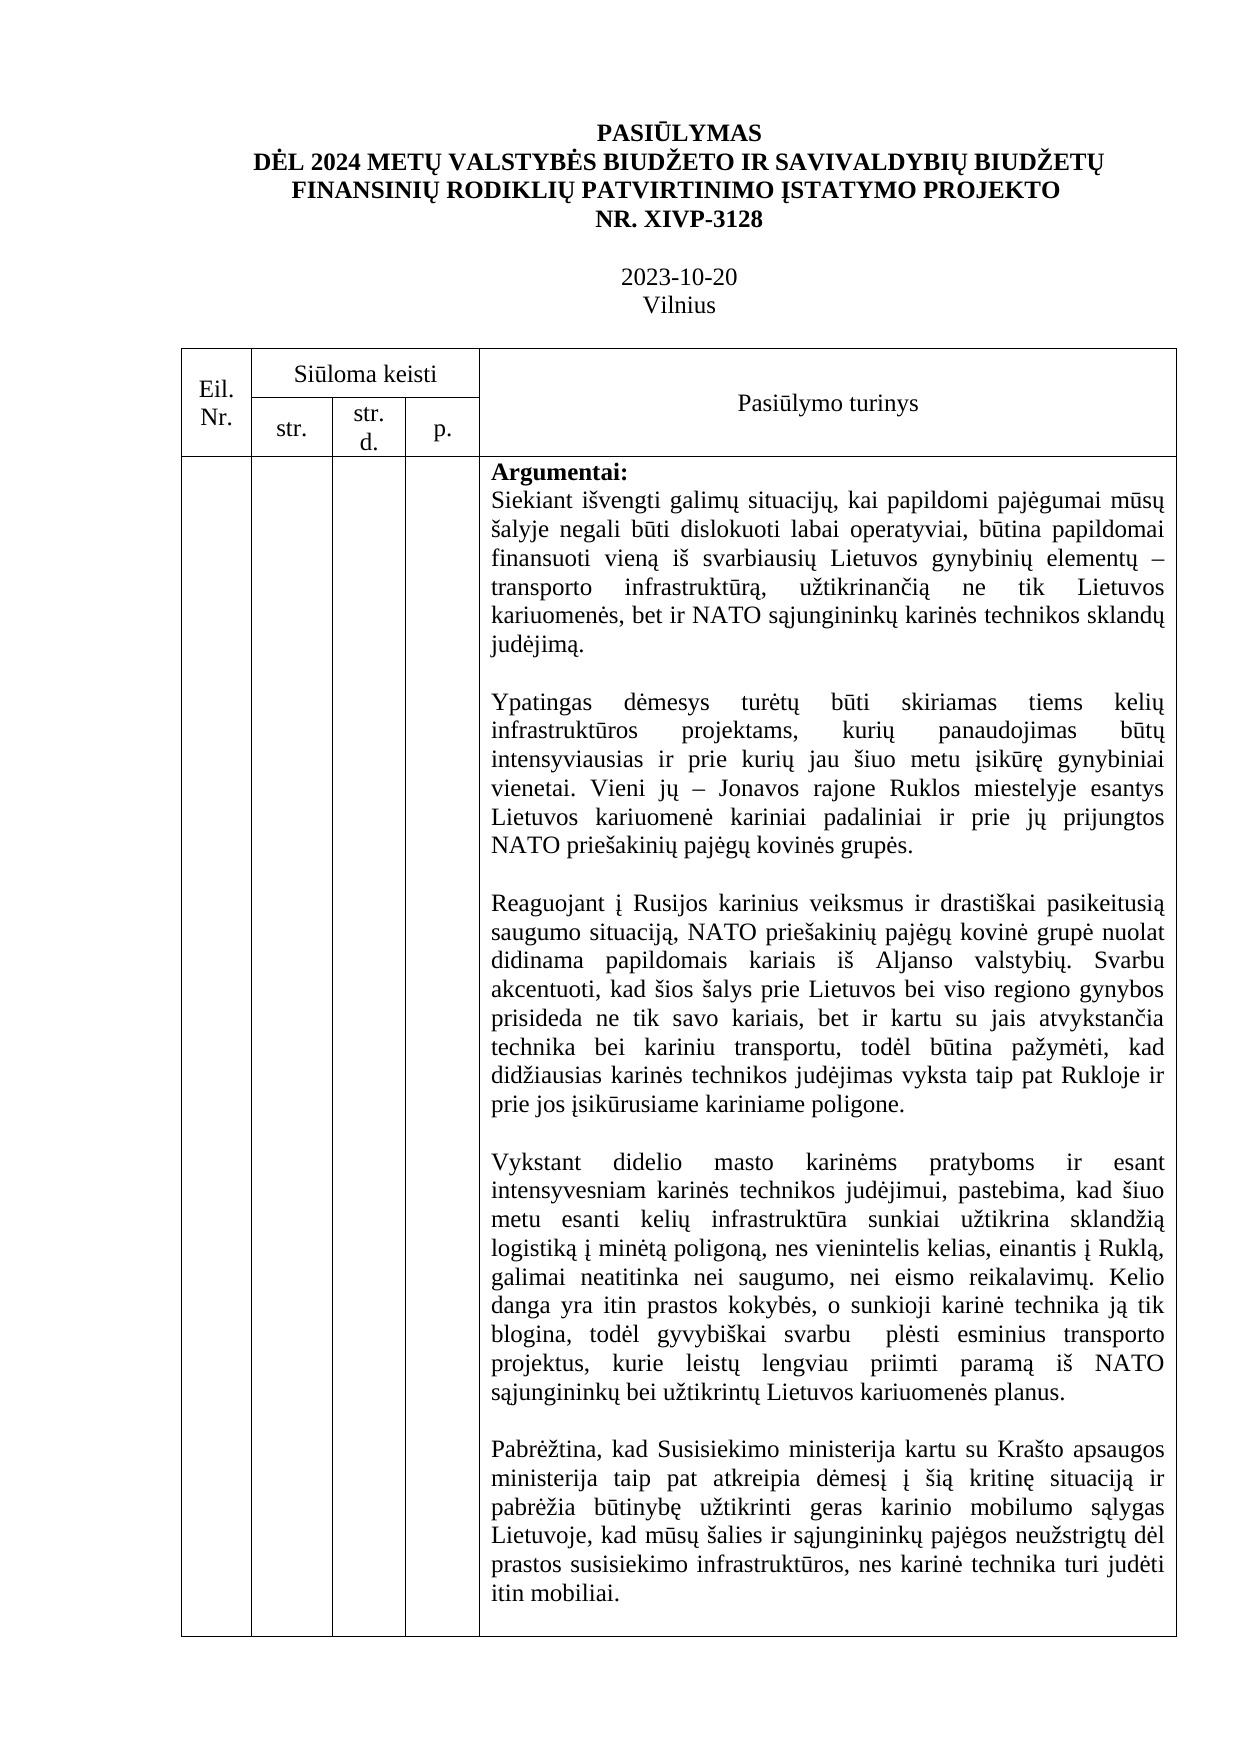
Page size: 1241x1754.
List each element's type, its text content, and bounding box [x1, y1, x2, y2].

table_cell str. d. [333, 398, 405, 456]
table_header Siūloma keisti [252, 349, 479, 397]
table_cell p. [406, 398, 479, 456]
table_cell [406, 457, 479, 1636]
table_header Pasiūlymo turinys [480, 349, 1176, 456]
text NR. XIVP-3128 [177, 204, 1181, 233]
table_cell str. [252, 398, 332, 456]
table_cell [182, 457, 251, 1636]
table_cell [252, 457, 332, 1636]
text Vilnius [177, 291, 1181, 319]
table_header Eil. Nr. [182, 349, 251, 456]
text 2023-10-20 [177, 262, 1181, 291]
table_cell Argumentai: Siekiant išvengti galimų situacijų, kai papildomi pajėgumai mūsų šalyje negali būti dislokuoti labai operatyviai, būtina papildomai finansuoti vieną iš svarbiausių Lietuvos gynybinių elementų – transporto infrastruktūrą, užtikrinančią ne tik Lietuvos kariuomenės, bet ir NATO sąjungininkų karinės technikos sklandų judėjimą. Ypatingas dėmesys turėtų būti skiriamas tiems kelių infrastruktūros projektams, kurių panaudojimas būtų intensyviausias ir prie kurių jau šiuo metu įsikūrę gynybiniai vienetai. Vieni jų – Jonavos rajone Ruklos miestelyje esantys Lietuvos kariuomenė kariniai padaliniai ir prie jų prijungtos NATO priešakinių pajėgų kovinės grupės. Reaguojant į Rusijos karinius veiksmus ir drastiškai pasikeitusią saugumo situaciją, NATO priešakinių pajėgų kovinė grupė nuolat didinama papildomais kariais iš Aljanso valstybių. Svarbu akcentuoti, kad šios šalys prie Lietuvos bei viso regiono gynybos prisideda ne tik savo kariais, bet ir kartu su jais atvykstančia technika bei kariniu transportu, todėl būtina pažymėti, kad didžiausias karinės technikos judėjimas vyksta taip pat Rukloje ir prie jos įsikūrusiame kariniame poligone. Vykstant didelio masto karinėms pratyboms ir esant intensyvesniam karinės technikos judėjimui, pastebima, kad šiuo metu esanti kelių infrastruktūra sunkiai užtikrina sklandžią logistiką į minėtą poligoną, nes vienintelis kelias, einantis į Ruklą, galimai neatitinka nei saugumo, nei eismo reikalavimų. Kelio danga yra itin prastos kokybės, o sunkioji karinė technika ją tik blogina, todėl gyvybiškai svarbu plėsti esminius transporto projektus, kurie leistų lengviau priimti paramą iš NATO sąjungininkų bei užtikrintų Lietuvos kariuomenės planus. Pabrėžtina, kad Susisiekimo ministerija kartu su Krašto apsaugos ministerija taip pat atkreipia dėmesį į šią kritinę situaciją ir pabrėžia būtinybę užtikrinti geras karinio mobilumo sąlygas Lietuvoje, kad mūsų šalies ir sąjungininkų pajėgos neužstrigtų dėl prastos susisiekimo infrastruktūros, nes karinė technika turi judėti itin mobiliai. [480, 457, 1176, 1636]
text DĖL 2024 METŲ VALSTYBĖS BIUDŽETO IR SAVIVALDYBIŲ BIUDŽETŲ FINANSINIŲ RODIKLIŲ PATVIRTINIMO ĮSTATYMO PROJEKTO [177, 147, 1181, 204]
table_cell [333, 457, 405, 1636]
text PASIŪLYMAS [177, 118, 1181, 147]
